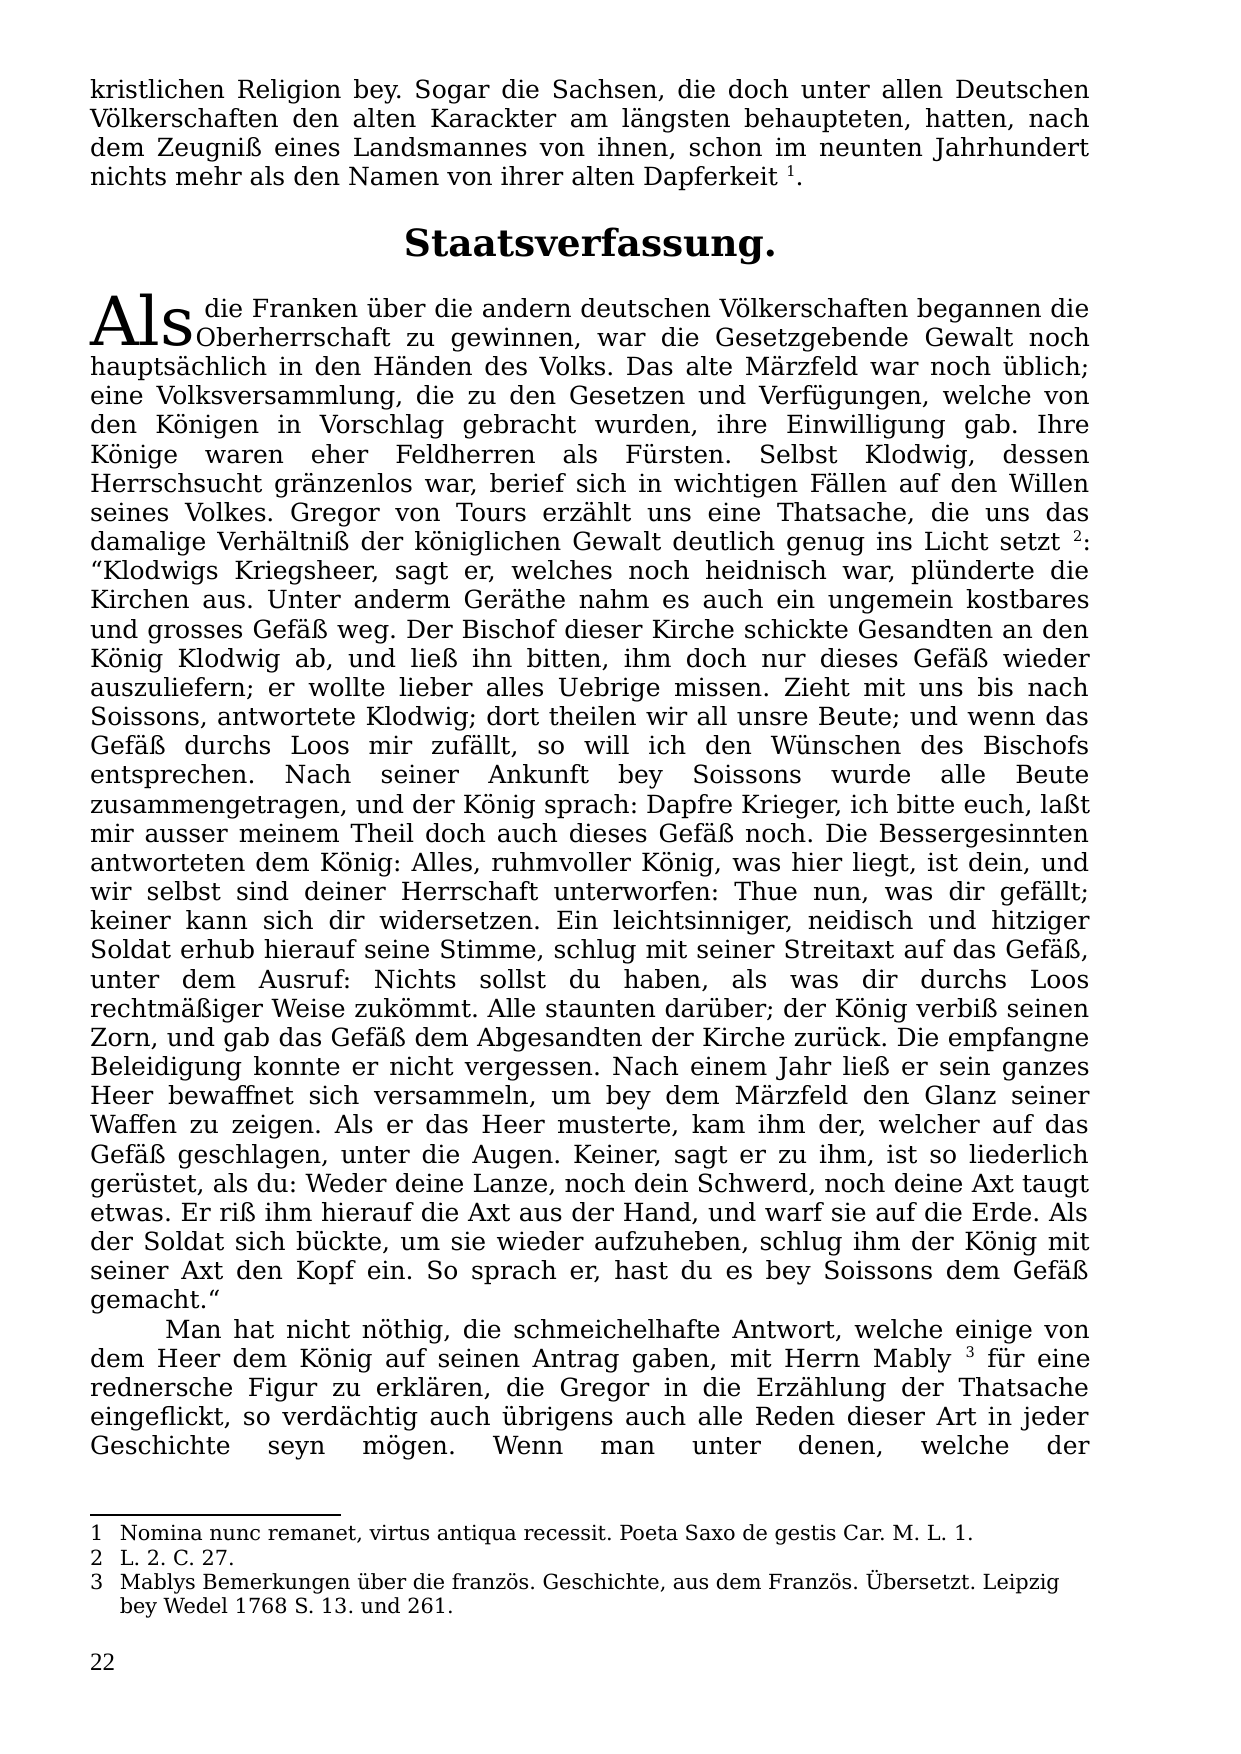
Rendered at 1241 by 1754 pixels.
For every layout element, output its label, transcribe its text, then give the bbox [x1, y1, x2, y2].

text Mablys Bemerkungen über die französ. Geschichte, aus dem Französ. Übersetzt. Leipzig bey Wedel 1768 S. 13. und 261. [90, 1570, 1091, 1618]
text L. 2. C. 27. [90, 1546, 1091, 1570]
text kristlichen Religion bey. Sogar die Sachsen, die doch unter allen Deutschen Völkerschaften den alten Karackter am längsten behaupteten, hatten, nach dem Zeugniß eines Landsmannes von ihnen, schon im neunten Jahrhundert nichts mehr als den Namen von ihrer alten Dapferkeit . [90, 75, 1091, 192]
text Staatsverfassung. [90, 221, 1091, 265]
text Man hat nicht nöthig, die schmeichelhafte Antwort, welche einige von dem Heer dem König auf seinen Antrag gaben, mit Herrn Mably für eine rednersche Figur zu erklären, die Gregor in die Erzählung der Thatsache eingeflickt, so verdächtig auch übrigens auch alle Reden dieser Art in jeder Geschichte seyn mögen. Wenn man unter denen, welche der [90, 1315, 1091, 1461]
text Nomina nunc remanet, virtus antiqua recessit. Poeta Saxo de gestis Car. M. L. 1. [90, 1521, 1091, 1546]
text Als die Franken über die andern deutschen Völkerschaften begannen die Oberherrschaft zu gewinnen, war die Gesetzgebende Gewalt noch hauptsächlich in den Händen des Volks. Das alte Märzfeld war noch üblich; eine Volksversammlung, die zu den Gesetzen und Verfügungen, welche von den Königen in Vorschlag gebracht wurden, ihre Einwilligung gab. Ihre Könige waren eher Feldherren als Fürsten. Selbst Klodwig, dessen Herrschsucht gränzenlos war, berief sich in wichtigen Fällen auf den Willen seines Volkes. Gregor von Tours erzählt uns eine Thatsache, die uns das damalige Verhältniß der königlichen Gewalt deutlich genug ins Licht setzt : “Klodwigs Kriegsheer, sagt er, welches noch heidnisch war, plünderte die Kirchen aus. Unter anderm Geräthe nahm es auch ein ungemein kostbares und grosses Gefäß weg. Der Bischof dieser Kirche schickte Gesandten an den König Klodwig ab, und ließ ihn bitten, ihm doch nur dieses Gefäß wieder auszuliefern; er wollte lieber alles Uebrige missen. Zieht mit uns bis nach Soissons, antwortete Klodwig; dort theilen wir all unsre Beute; und wenn das Gefäß durchs Loos mir zufällt, so will ich den Wünschen des Bischofs entsprechen. Nach seiner Ankunft bey Soissons wurde alle Beute zusammengetragen, und der König sprach: Dapfre Krieger, ich bitte euch, laßt mir ausser meinem Theil doch auch dieses Gefäß noch. Die Bessergesinnten antworteten dem König: Alles, ruhmvoller König, was hier liegt, ist dein, und wir selbst sind deiner Herrschaft unterworfen: Thue nun, was dir gefällt; keiner kann sich dir widersetzen. Ein leichtsinniger, neidisch und hitziger Soldat erhub hierauf seine Stimme, schlug mit seiner Streitaxt auf das Gefäß, unter dem Ausruf: Nichts sollst du haben, als was dir durchs Loos rechtmäßiger Weise zukömmt. Alle staunten darüber; der König verbiß seinen Zorn, und gab das Gefäß dem Abgesandten der Kirche zurück. Die empfangne Beleidigung konnte er nicht vergessen. Nach einem Jahr ließ er sein ganzes Heer bewaffnet sich versammeln, um bey dem Märzfeld den Glanz seiner Waffen zu zeigen. Als er das Heer musterte, kam ihm der, welcher auf das Gefäß geschlagen, unter die Augen. Keiner, sagt er zu ihm, ist so liederlich gerüstet, als du: Weder deine Lanze, noch dein Schwerd, noch deine Axt taugt etwas. Er riß ihm hierauf die Axt aus der Hand, und warf sie auf die Erde. Als der Soldat sich bückte, um sie wieder aufzuheben, schlug ihm der König mit seiner Axt den Kopf ein. So sprach er, hast du es bey Soissons dem Gefäß gemacht.“ [90, 294, 1091, 1315]
